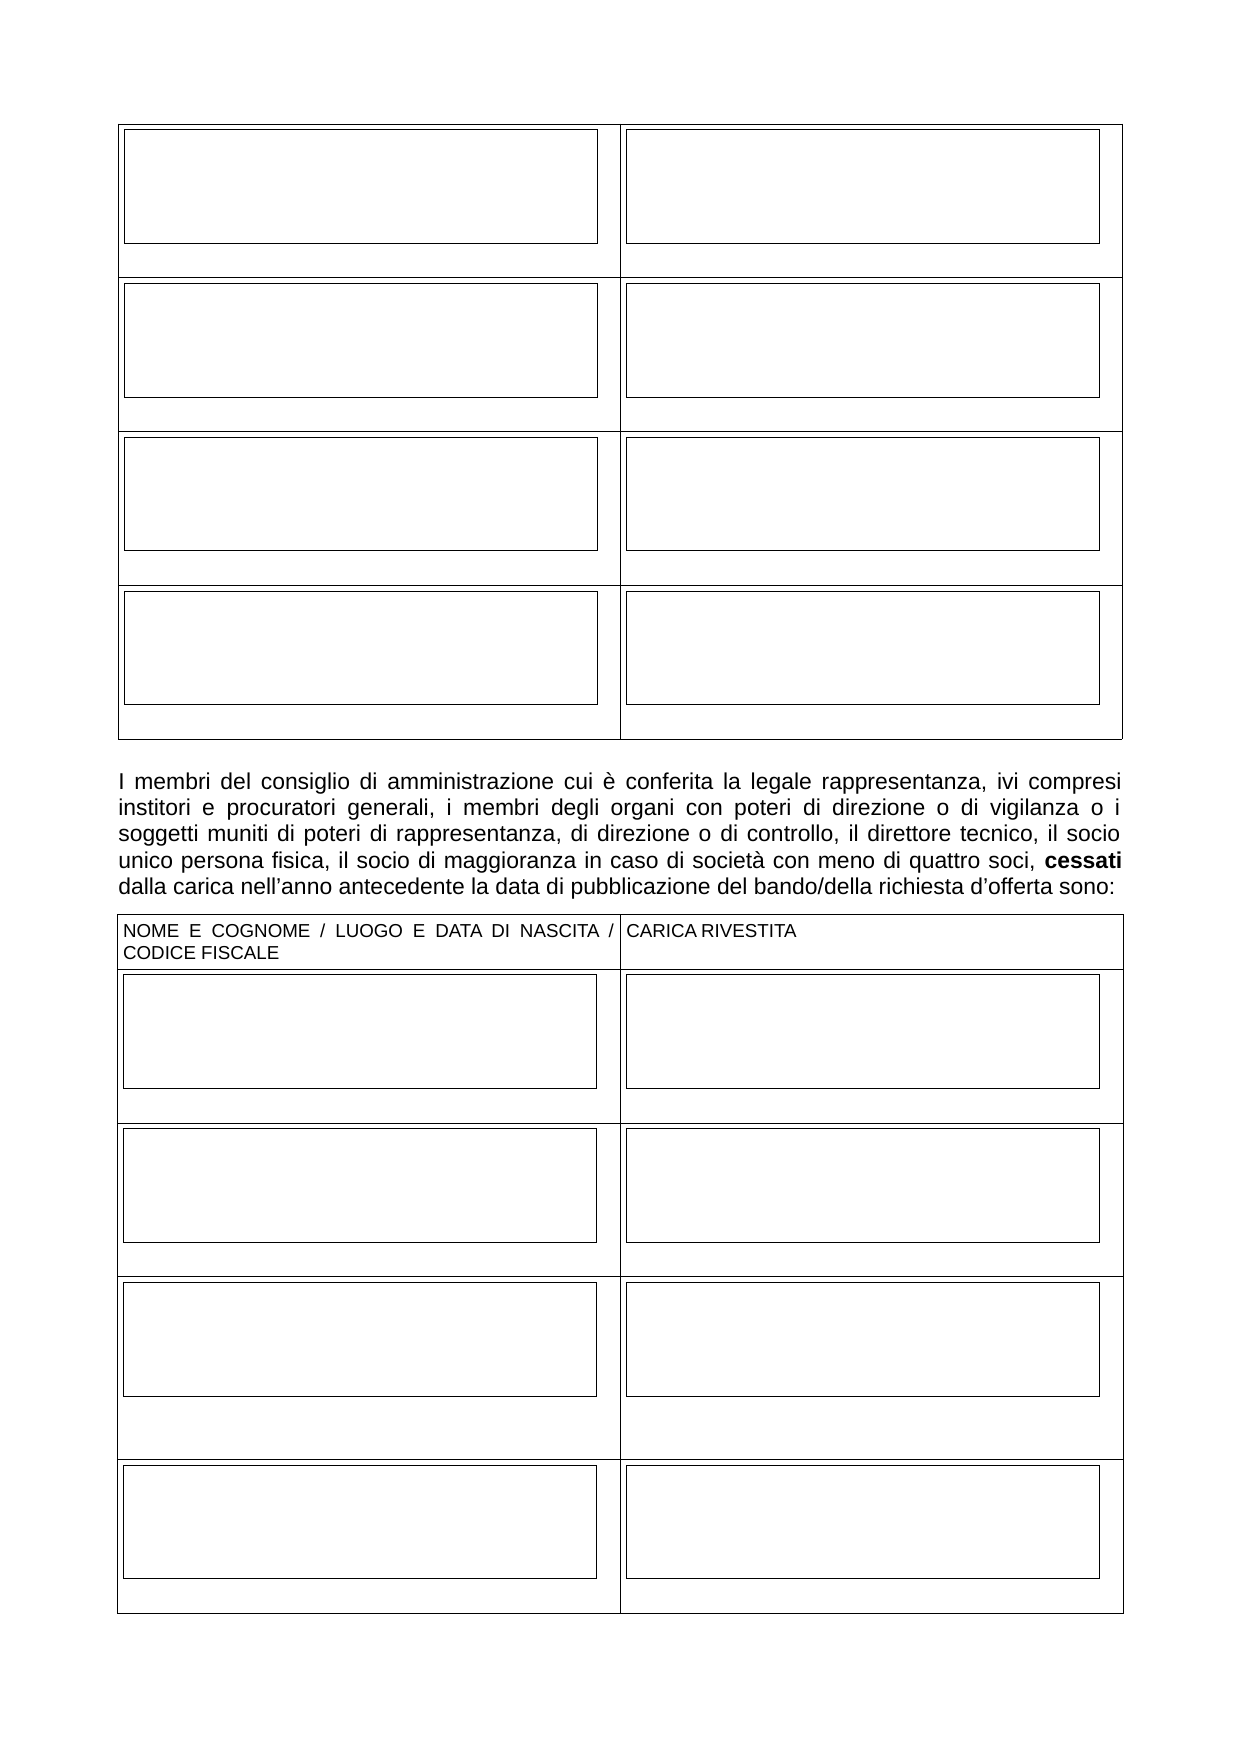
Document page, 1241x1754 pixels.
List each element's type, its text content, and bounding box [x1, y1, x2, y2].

table_cell [621, 970, 1123, 1123]
table_cell [118, 1277, 620, 1459]
table_header CARICA RIVESTITA [621, 915, 1123, 969]
table_cell [119, 125, 620, 277]
table_cell [119, 586, 620, 739]
text I membri del consiglio di amministrazione cui è conferita la legale rappresentanza, ivi compresi institori e procuratori generali, i membri degli organi con poteri di direzione o di vigilanza o i soggetti muniti di poteri di rappresentanza, di direzione o di controllo, il direttore tecnico, il socio unico persona fisica, il socio di maggioranza in caso di società con meno di quattro soci, cessati dalla carica nell’anno antecedente la data di pubblicazione del bando/della richiesta d’offerta sono: [118, 768, 1122, 899]
table_cell [621, 1124, 1123, 1276]
table_cell [621, 1277, 1123, 1459]
table_header NOME E COGNOME / LUOGO E DATA DI NASCITA / CODICE FISCALE [118, 915, 620, 969]
table_cell [119, 278, 620, 431]
table_cell [118, 1124, 620, 1276]
table_cell [621, 1460, 1123, 1613]
table_cell [621, 125, 1122, 277]
table_cell [119, 432, 620, 585]
table_cell [621, 278, 1122, 431]
table_cell [118, 1460, 620, 1613]
table_cell [621, 586, 1122, 739]
table_cell [621, 432, 1122, 585]
table_cell [118, 970, 620, 1123]
